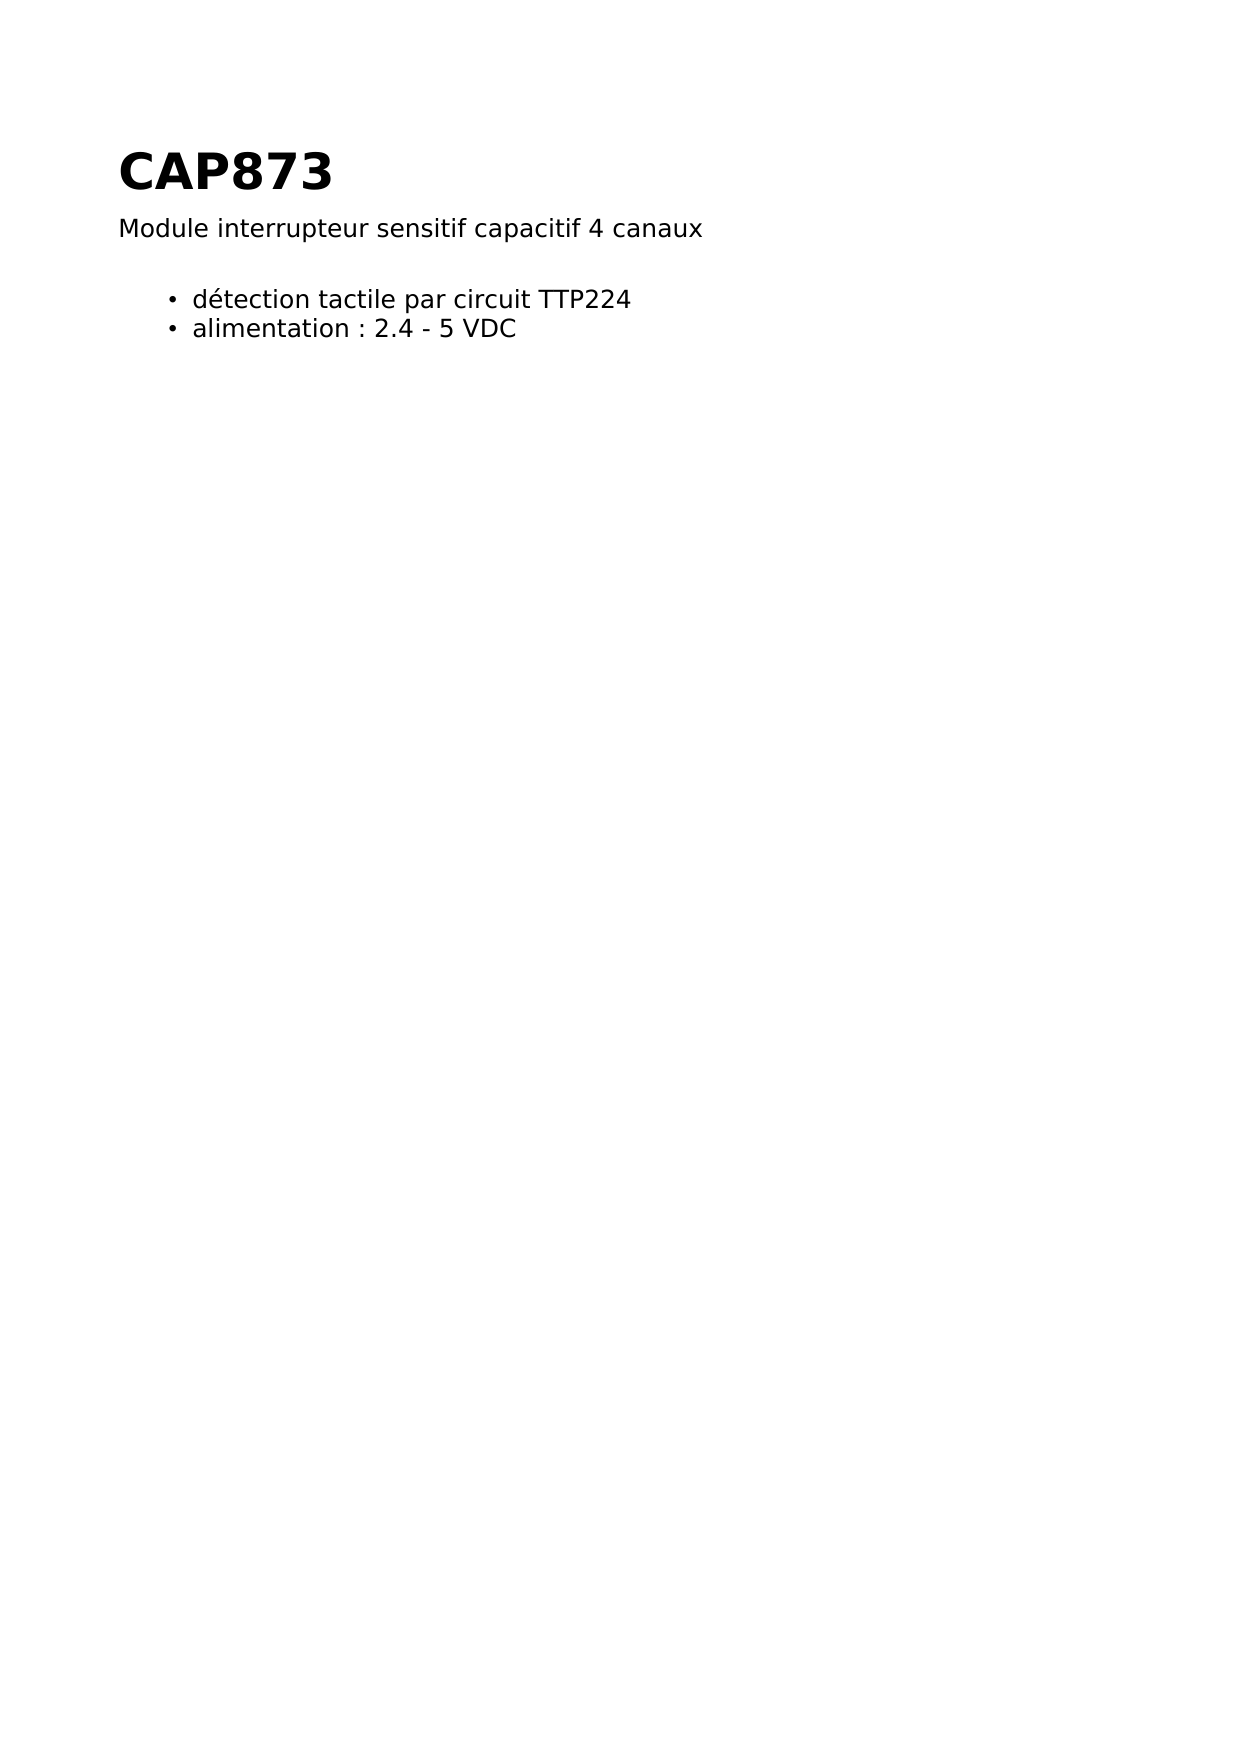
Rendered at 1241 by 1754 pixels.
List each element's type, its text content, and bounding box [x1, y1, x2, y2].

list détection tactile par circuit TTP224 [177, 285, 1122, 314]
text Module interrupteur sensitif capacitif 4 canaux [118, 214, 1122, 243]
subtitle CAP873 [118, 143, 1122, 201]
list alimentation : 2.4 - 5 VDC [177, 314, 1122, 343]
